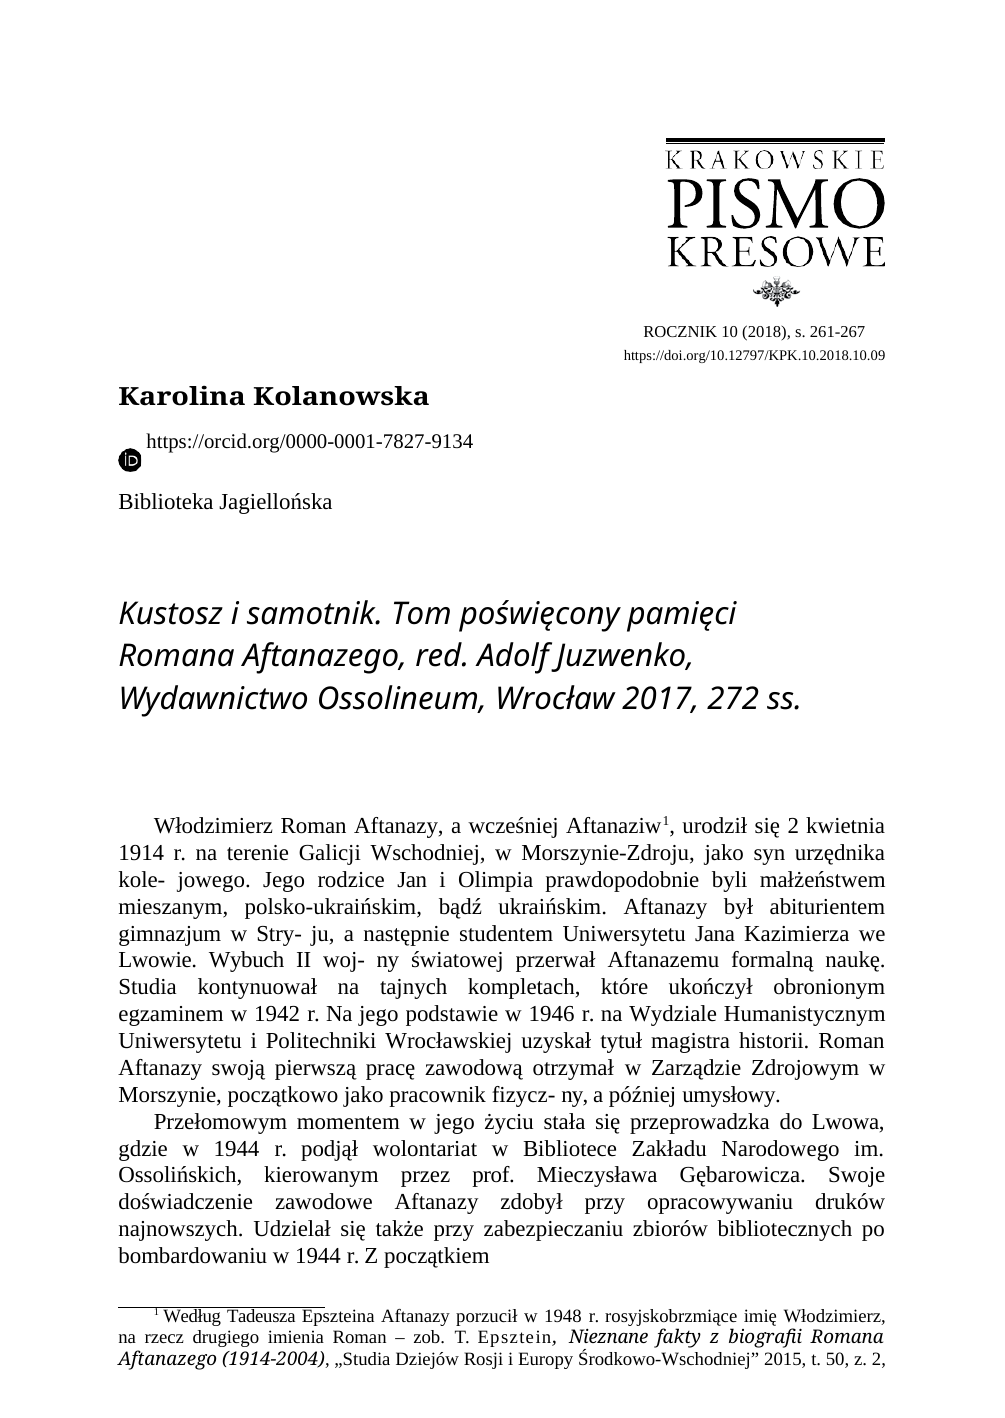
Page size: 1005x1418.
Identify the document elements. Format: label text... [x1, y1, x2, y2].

text 1 Według Tadeusza Epszteina Aftanazy porzucił w 1948 r. rosyjskobrzmiące imię Włodzimierz, na rzecz drugiego imienia Roman – zob. T. Epsztein, Nieznane fakty z biografii Romana Aftanazego (1914-2004), „Studia Dziejów Rosji i Europy Środkowo-Wschodniej” 2015, t. 50, z. 2, [118, 1301, 886, 1370]
text Kustosz i samotnik. Tom poświęcony pamięci Romana Aftanazego, red. Adolf Juzwenko, Wydawnictwo Ossolineum, Wrocław 2017, 272 ss. [118, 591, 857, 718]
text https://orcid.org/0000-0001-7827-9134 [118, 429, 898, 471]
text https://doi.org/10.12797/KPK.10.2018.10.09 [621, 346, 887, 363]
text ROCZNIK 10 (2018), s. 261-267 [621, 322, 887, 341]
subtitle Karolina Kolanowska [118, 379, 898, 413]
text Biblioteka Jagiellońska [118, 488, 898, 515]
text Przełomowym momentem w jego życiu stała się przeprowadzka do Lwowa, gdzie w 1944 r. podjął wolontariat w Bibliotece Zakładu Narodowego im. Ossolińskich, kierowanym przez prof. Mieczysława Gębarowicza. Swoje doświadczenie zawodowe Aftanazy zdobył przy opracowywaniu druków najnowszych. Udzielał się także przy zabezpieczaniu zbiorów bibliotecznych po bombardowaniu w 1944 r. Z początkiem [118, 1108, 885, 1268]
text Włodzimierz Roman Aftanazy, a wcześniej Aftanaziw1, urodził się 2 kwietnia 1914 r. na terenie Galicji Wschodniej, w Morszynie-Zdroju, jako syn urzędnika kole- jowego. Jego rodzice Jan i Olimpia prawdopodobnie byli małżeństwem mieszanym, polsko-ukraińskim, bądź ukraińskim. Aftanazy był abiturientem gimnazjum w Stry- ju, a następnie studentem Uniwersytetu Jana Kazimierza we Lwowie. Wybuch II woj- ny światowej przerwał Aftanazemu formalną naukę. Studia kontynuował na tajnych kompletach, które ukończył obronionym egzaminem w 1942 r. Na jego podstawie w 1946 r. na Wydziale Humanistycznym Uniwersytetu i Politechniki Wrocławskiej uzyskał tytuł magistra historii. Roman Aftanazy swoją pierwszą pracę zawodową otrzymał w Zarządzie Zdrojowym w Morszynie, początkowo jako pracownik fizycz- ny, a później umysłowy. [118, 812, 886, 1107]
